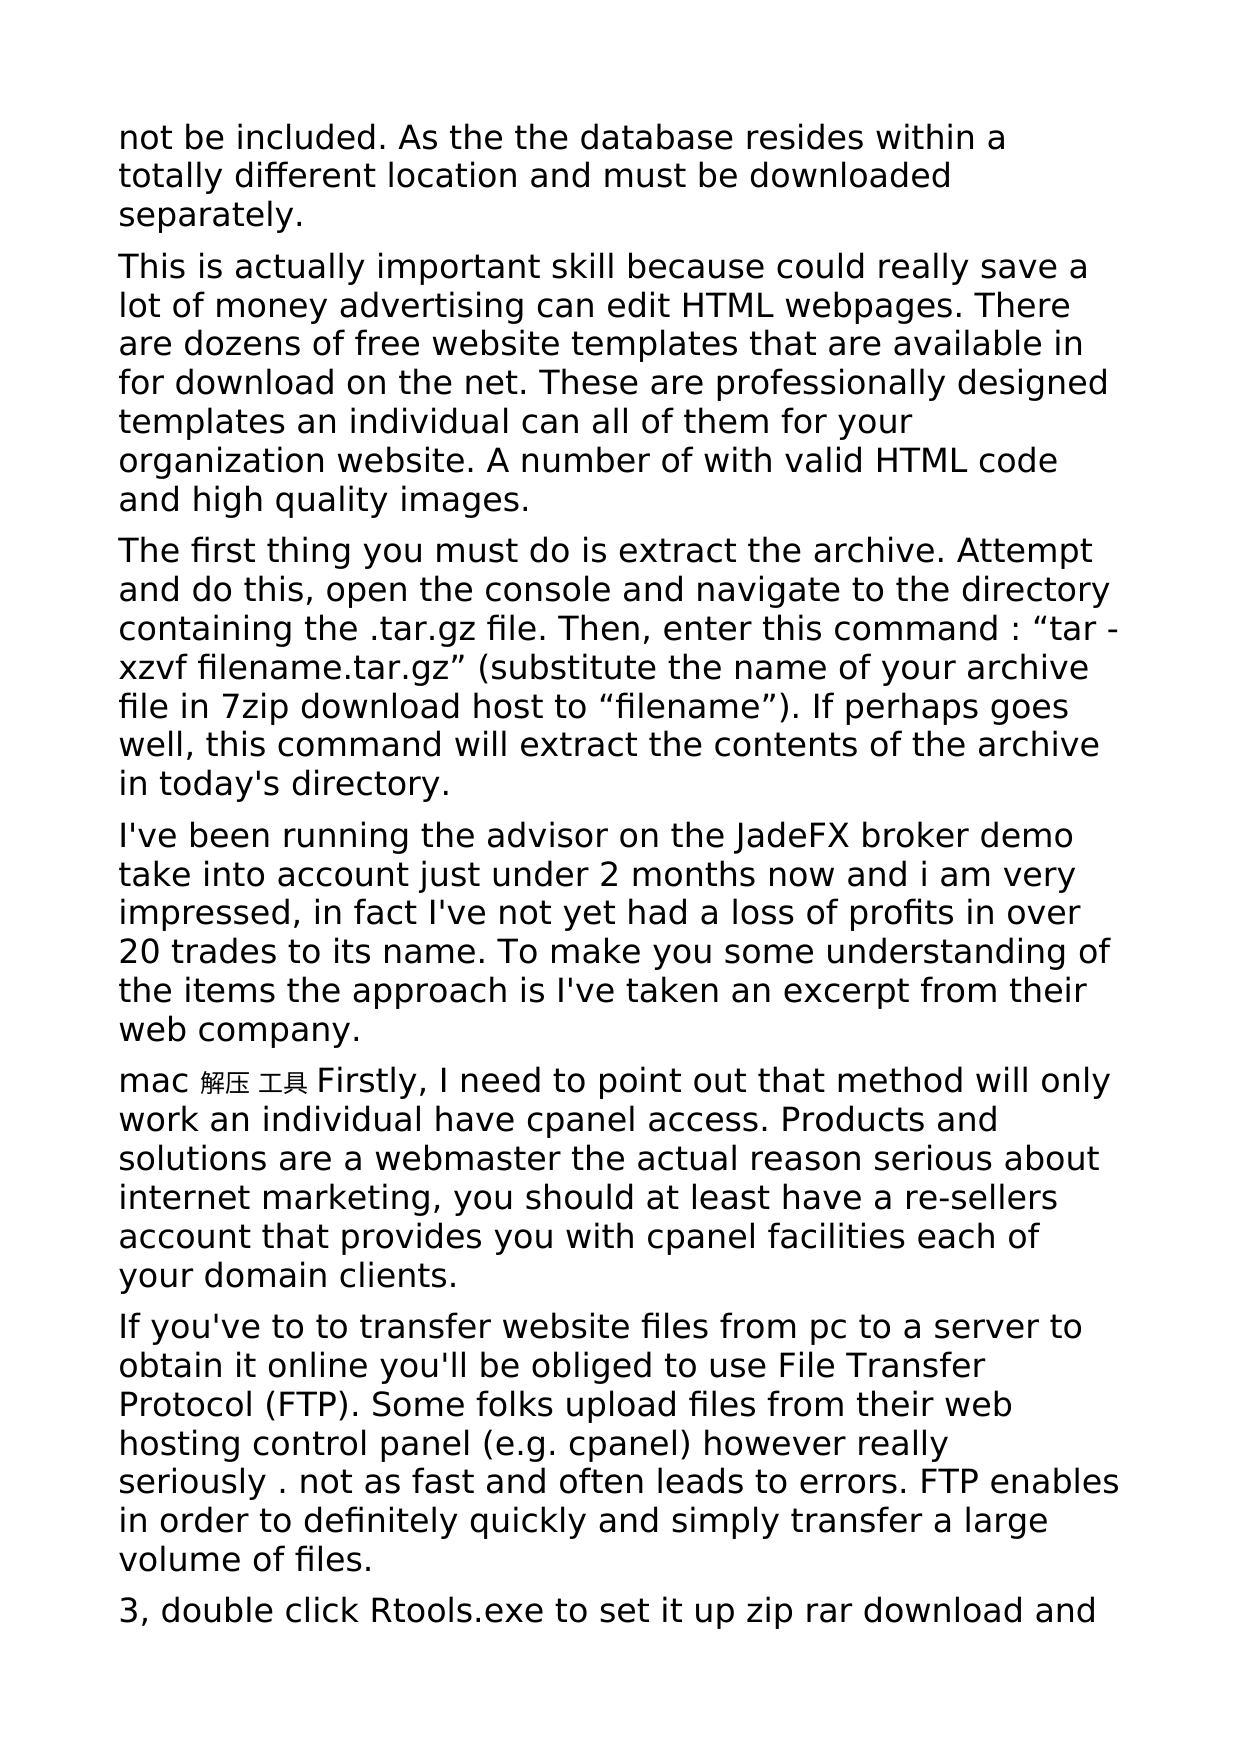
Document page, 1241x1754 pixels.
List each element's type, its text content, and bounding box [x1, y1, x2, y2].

text The first thing you must do is extract the archive. Attempt and do this, open the console and navigate to the directory containing the .tar.gz file. Then, enter this command : “tar -xzvf filename.tar.gz” (substitute the name of your archive file in 7zip download host to “filename”). If perhaps goes well, this command will extract the contents of the archive in today's directory. [118, 532, 1122, 804]
text I've been running the advisor on the JadeFX broker demo take into account just under 2 months now and i am very impressed, in fact I've not yet had a loss of profits in over 20 trades to its name. To make you some understanding of the items the approach is I've taken an excerpt from their web company. [118, 816, 1122, 1049]
text If you've to to transfer website files from pc to a server to obtain it online you'll be obliged to use File Transfer Protocol (FTP). Some folks upload files from their web hosting control panel (e.g. cpanel) however really seriously . not as fast and often leads to errors. FTP enables in order to definitely quickly and simply transfer a large volume of files. [118, 1307, 1122, 1579]
text This is actually important skill because could really save a lot of money advertising can edit HTML webpages. There are dozens of free website templates that are available in for download on the net. These are professionally designed templates an individual can all of them for your organization website. A number of with valid HTML code and high quality images. [118, 247, 1122, 519]
text not be included. As the the database resides within a totally different location and must be downloaded separately. [118, 118, 1122, 235]
text mac 解压 工具 Firstly, I need to point out that method will only work an individual have cpanel access. Products and solutions are a webmaster the actual reason serious about internet marketing, you should at least have a re-sellers account that provides you with cpanel facilities each of your domain clients. [118, 1062, 1122, 1295]
text 3, double click Rtools.exe to set it up zip rar download and [118, 1592, 1122, 1631]
